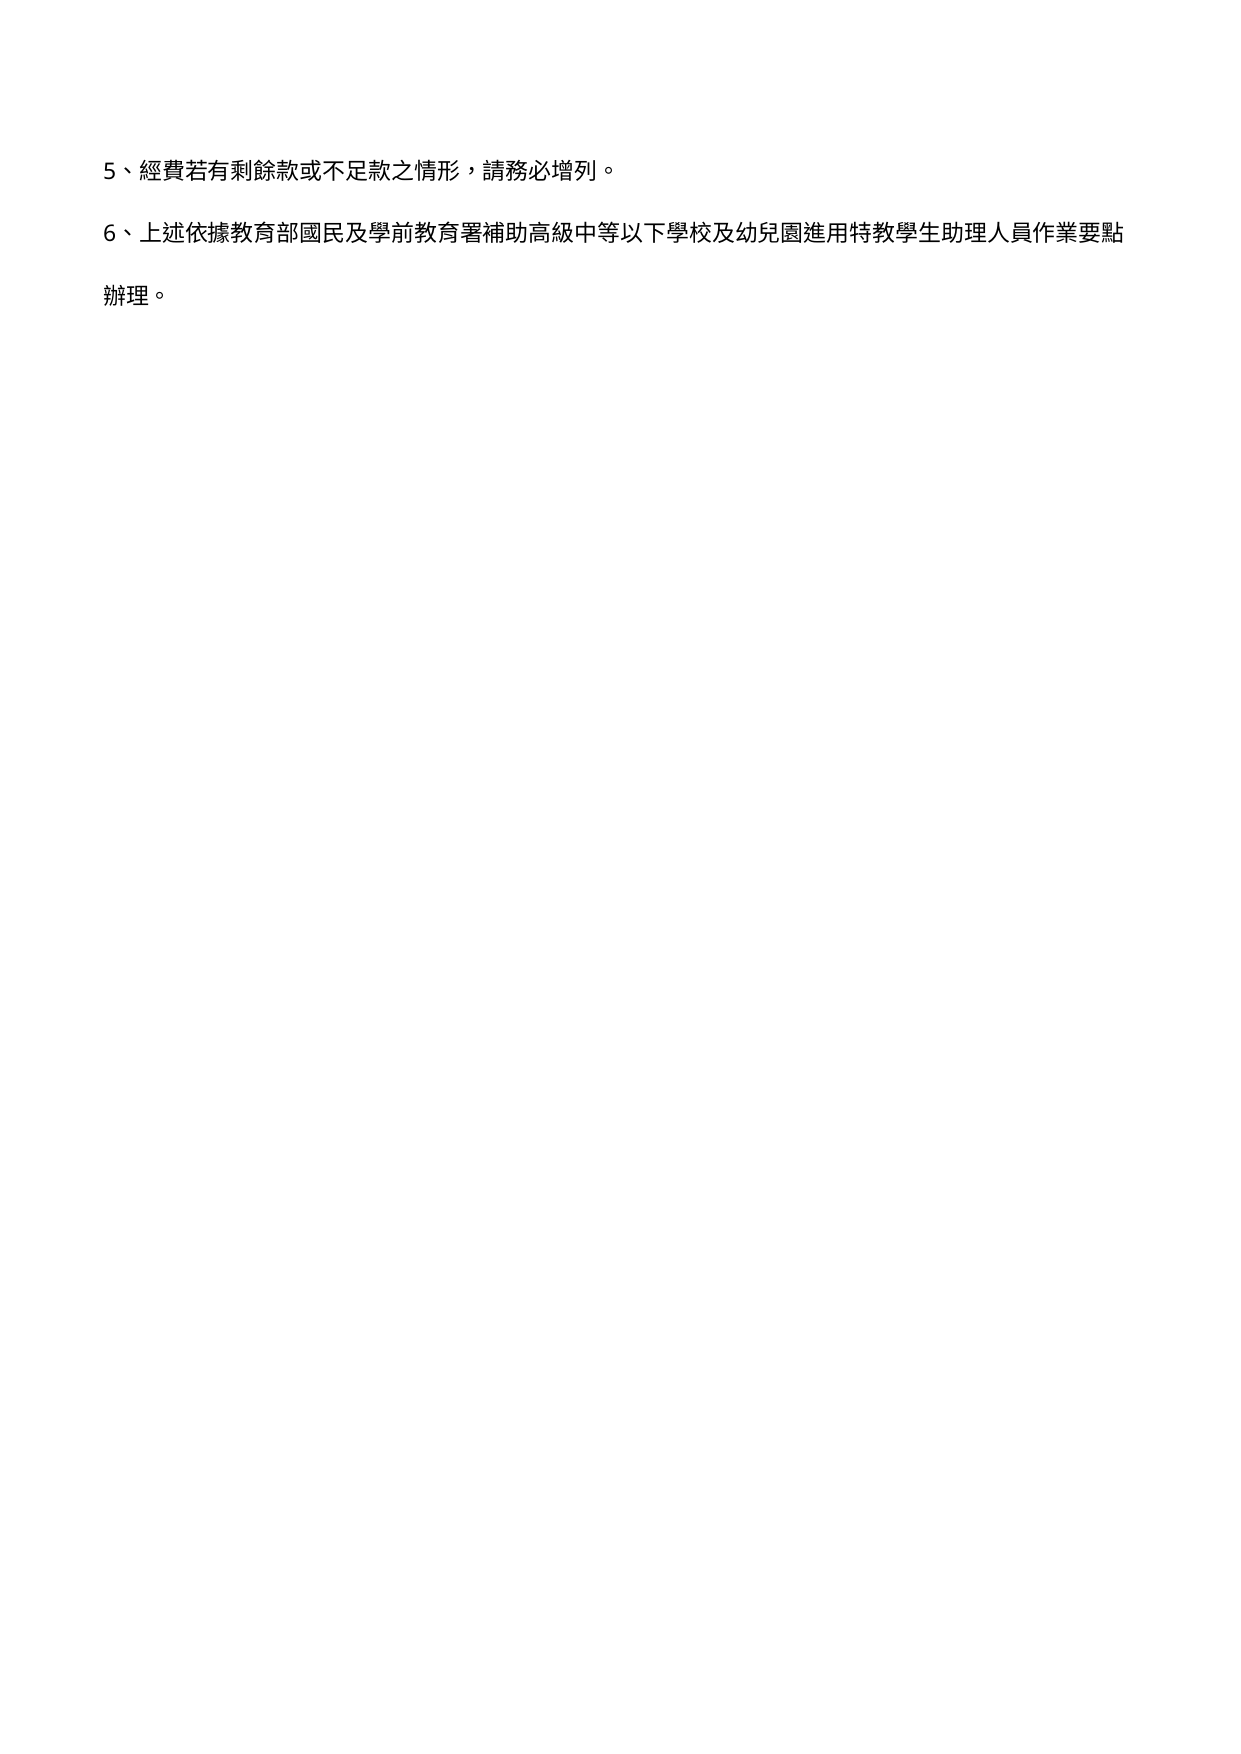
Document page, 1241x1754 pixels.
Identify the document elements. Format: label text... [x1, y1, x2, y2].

table_header 5、經費若有剩餘款或不足款之情形，請務必增列。 6、上述依據教育部國民及學前教育署補助高級中等以下學校及幼兒園進用特教學生助理人員作業要點辦理。 [92, 128, 1148, 315]
